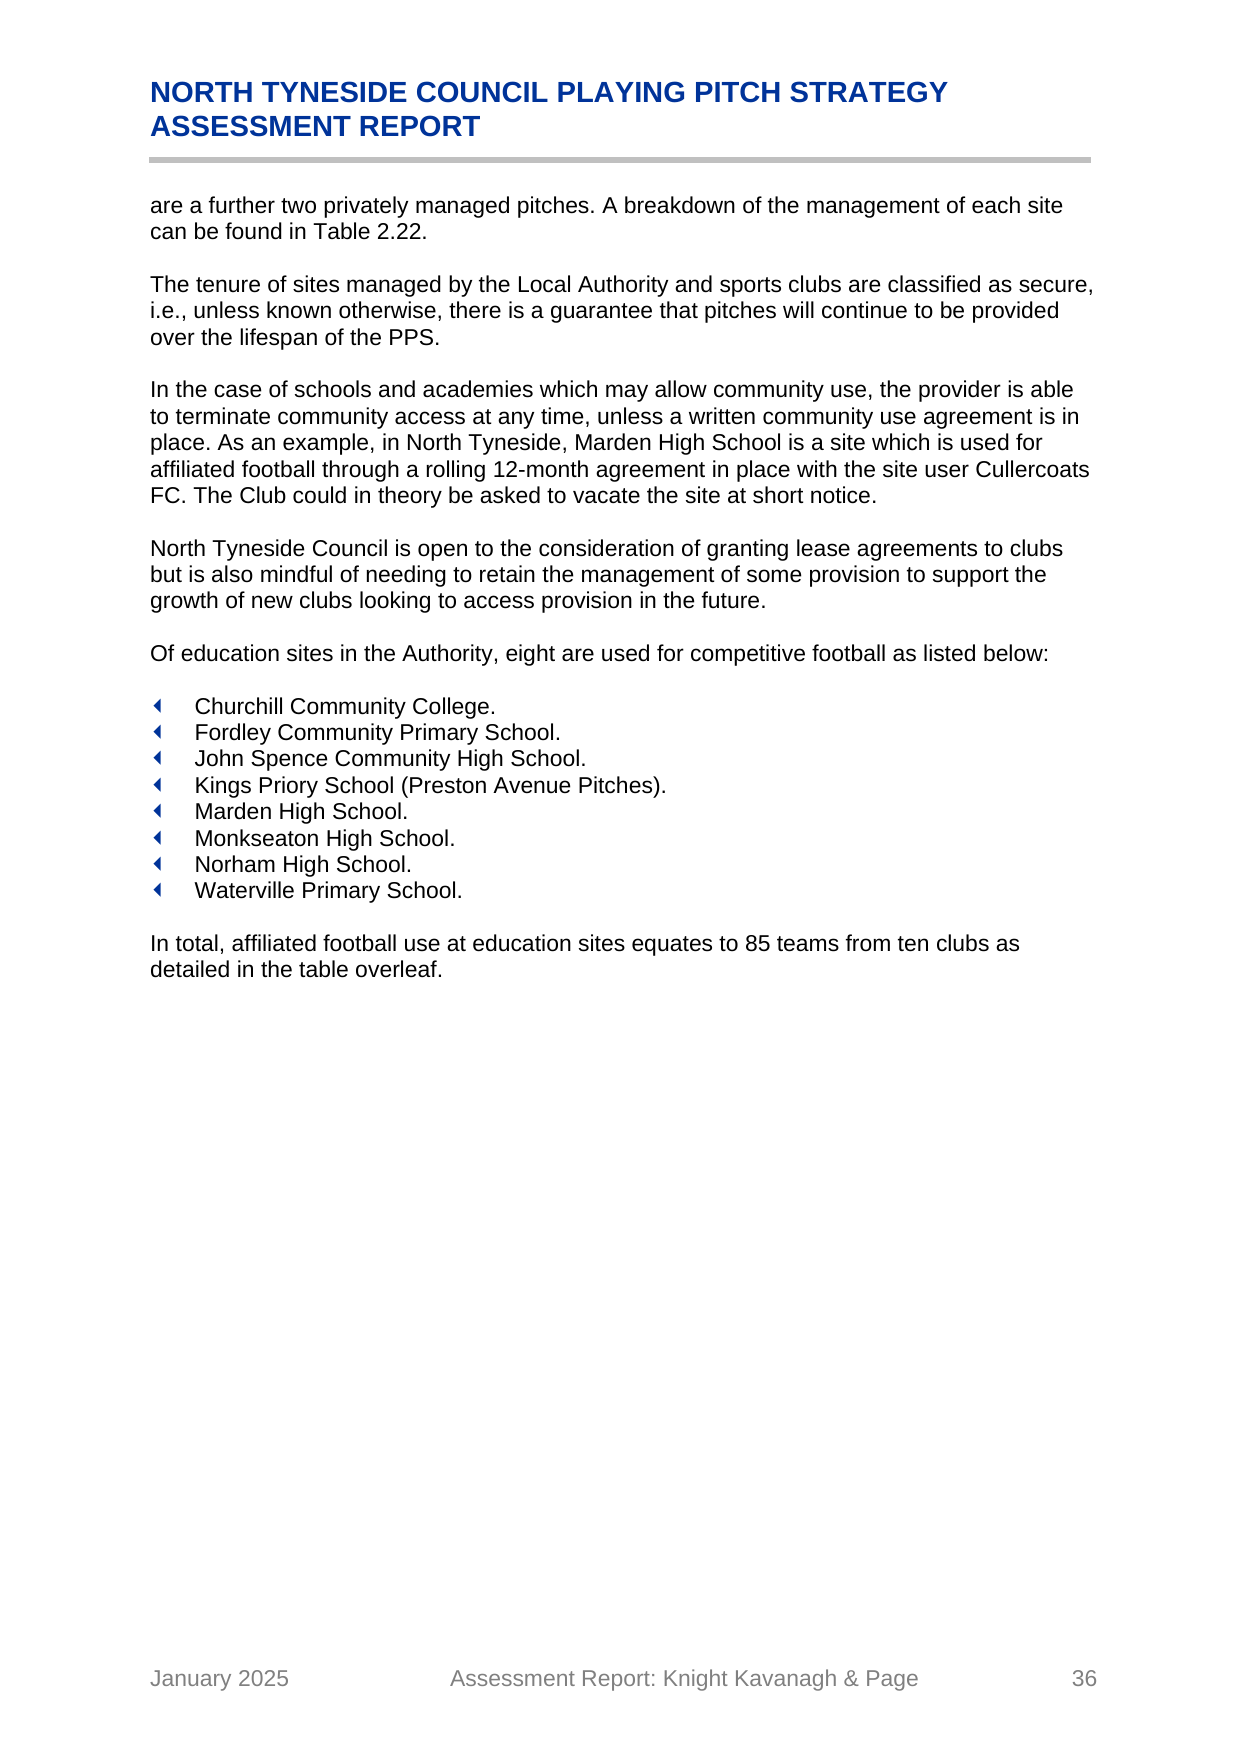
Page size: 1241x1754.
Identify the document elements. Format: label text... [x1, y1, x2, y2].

list Of education sites in the Authority, eight are used for competitive football as listed below: [150, 640, 1095, 666]
list Norham High School. [150, 851, 1091, 877]
list Fordley Community Primary School. [150, 719, 1091, 745]
list The tenure of sites managed by the Local Authority and sports clubs are classified as secure, i.e., unless known otherwise, there is a guarantee that pitches will continue to be provided over the lifespan of the PPS. [150, 271, 1095, 350]
list Marden High School. [150, 798, 1091, 824]
list In the case of schools and academies which may allow community use, the provider is able to terminate community access at any time, unless a written community use agreement is in place. As an example, in North Tyneside, Marden High School is a site which is used for affiliated football through a rolling 12-month agreement in place with the site user Cullercoats FC. The Club could in theory be asked to vacate the site at short notice. [150, 376, 1095, 508]
list In total, affiliated football use at education sites equates to 85 teams from ten clubs as detailed in the table overleaf. [150, 930, 1095, 983]
text are a further two privately managed pitches. A breakdown of the management of each site can be found in Table 2.22. [150, 192, 1091, 245]
list Monkseaton High School. [150, 824, 1091, 851]
list Waterville Primary School. [150, 877, 1091, 903]
list Churchill Community College. [150, 693, 1091, 719]
list Kings Priory School (Preston Avenue Pitches). [150, 772, 1091, 798]
list North Tyneside Council is open to the consideration of granting lease agreements to clubs but is also mindful of needing to retain the management of some provision to support the growth of new clubs looking to access provision in the future. [150, 534, 1095, 614]
list John Spence Community High School. [150, 745, 1091, 772]
